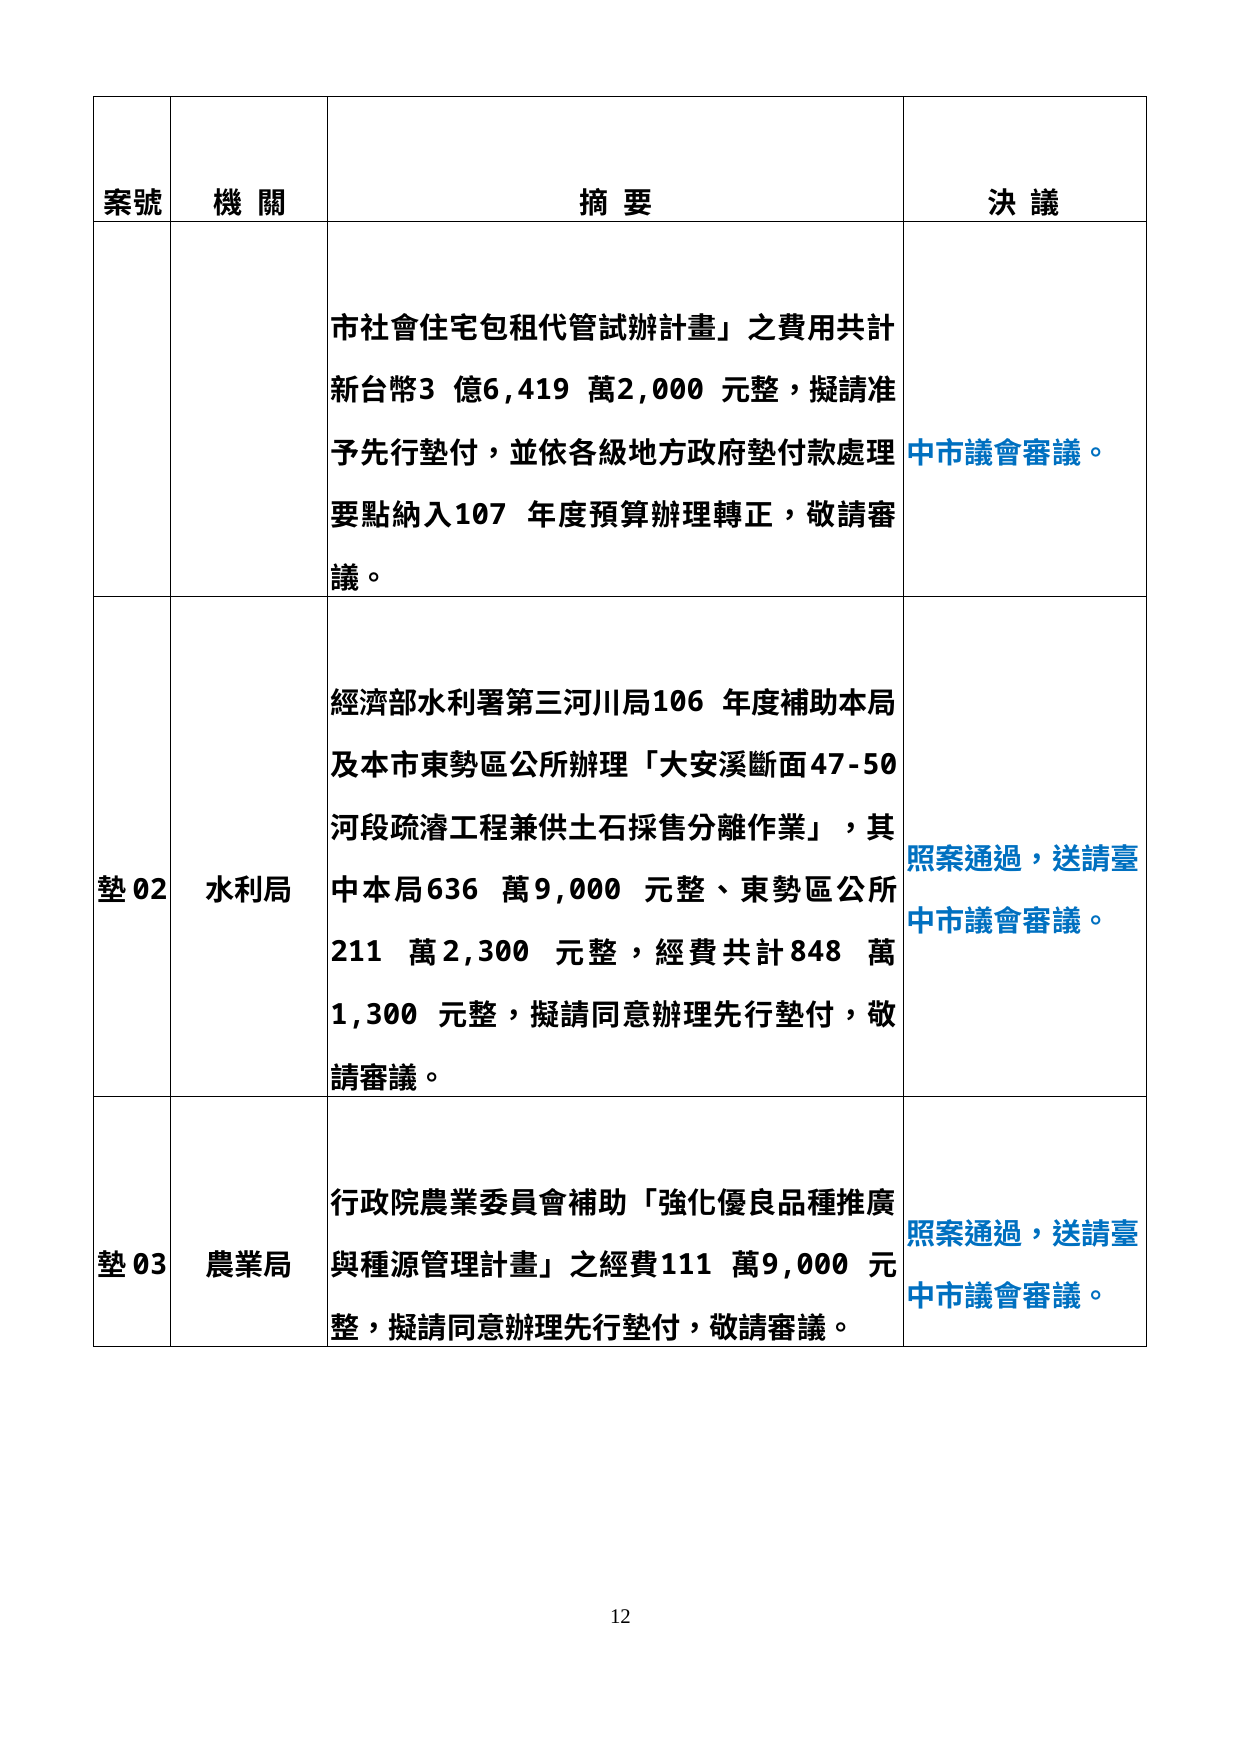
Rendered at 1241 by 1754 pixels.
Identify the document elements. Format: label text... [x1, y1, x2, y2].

table_cell 農業局 [171, 1097, 327, 1346]
table_cell 照案通過，送請臺中市議會審議。 [904, 1097, 1146, 1346]
table_cell [171, 222, 327, 596]
table_cell [94, 222, 170, 596]
table_header 機 關 [171, 97, 327, 221]
table_header 決 議 [904, 97, 1146, 221]
table_header 摘 要 [328, 97, 903, 221]
table_cell 墊03 [94, 1097, 170, 1346]
table_cell 中市議會審議。 [904, 222, 1146, 596]
table_cell 市社會住宅包租代管試辦計畫」之費用共計新台幣3 億6,419 萬2,000 元整，擬請准予先行墊付，並依各級地方政府墊付款處理要點納入107 年度預算辦理轉正，敬請審議。 [328, 222, 903, 596]
table_cell 經濟部水利署第三河川局106 年度補助本局及本市東勢區公所辦理「大安溪斷面47-50 河段疏濬工程兼供土石採售分離作業」，其中本局636 萬9,000 元整、東勢區公所211 萬2,300 元整，經費共計848 萬1,300 元整，擬請同意辦理先行墊付，敬請審議。 [328, 597, 903, 1096]
table_cell 行政院農業委員會補助「強化優良品種推廣與種源管理計畫」之經費111 萬9,000 元整，擬請同意辦理先行墊付，敬請審議。 [328, 1097, 903, 1346]
table_cell 照案通過，送請臺中市議會審議。 [904, 597, 1146, 1096]
table_cell 墊02 [94, 597, 170, 1096]
table_header 案號 [94, 97, 170, 221]
table_cell 水利局 [171, 597, 327, 1096]
